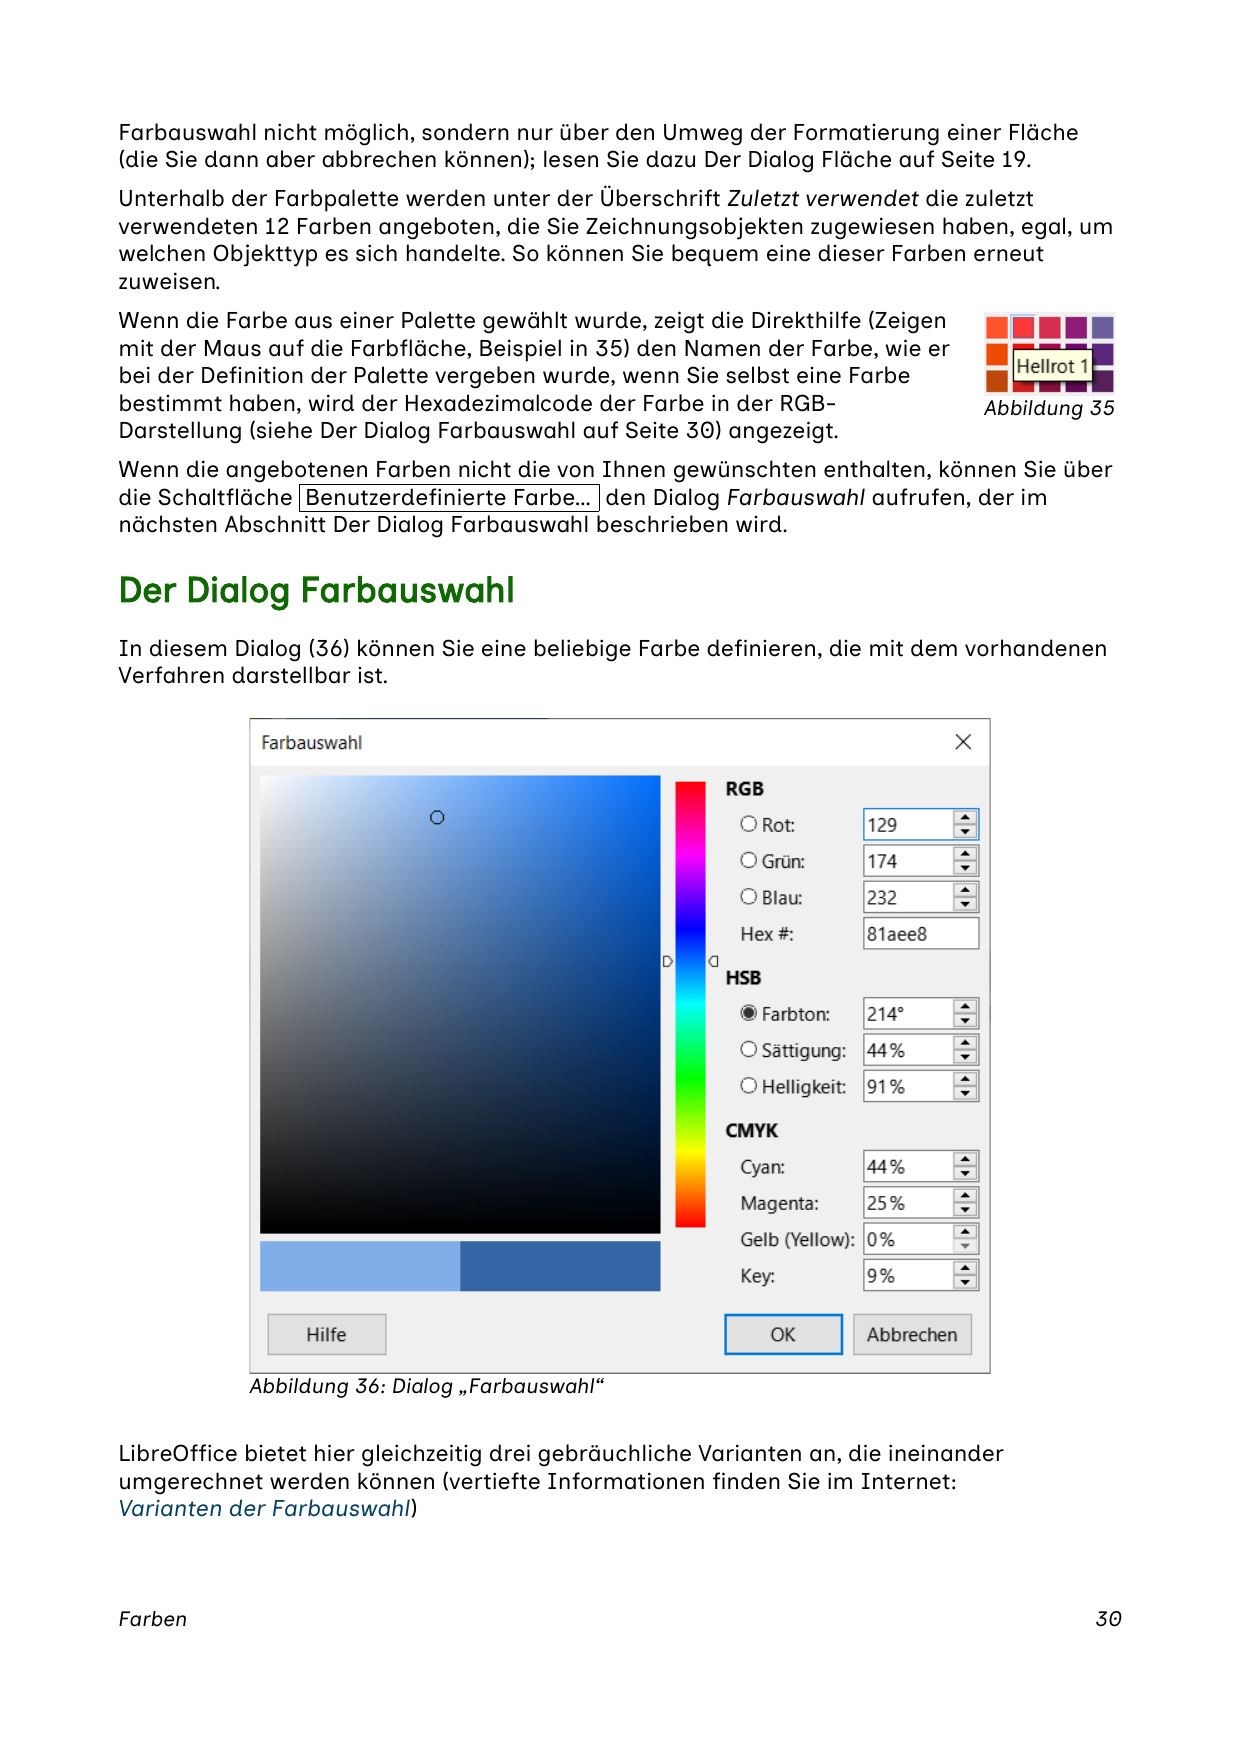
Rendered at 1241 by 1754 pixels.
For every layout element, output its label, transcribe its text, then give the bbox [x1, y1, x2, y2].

text Wenn die angebotenen Farben nicht die von Ihnen gewünschten enthalten, können Sie über die Schaltfläche Benutzerdefinierte Farbe… den Dialog Farbauswahl aufrufen, der im nächsten Abschnitt Der Dialog Farbauswahl beschrieben wird. [118, 456, 1122, 539]
picture [984, 312, 1116, 396]
text Wenn die Farbe aus einer Palette gewählt wurde, zeigt die Direkthilfe (Zeigen mit der Maus auf die Farbfläche, Beispiel in Abbildung 35) den Namen der Farbe, wie er bei der Definition der Palette vergeben wurde, wenn Sie selbst eine Farbe bestimmt haben, wird der Hexadezimalcode der Farbe in der RGB-Darstellung (siehe Der Dialog Farbauswahl auf Seite 31) angezeigt. [118, 307, 1122, 444]
subtitle Der Dialog Farbauswahl [118, 568, 1122, 611]
text Abbildung 36: Dialog „Farbauswahl“ [249, 1374, 991, 1399]
text In diesem Dialog (Abbildung 36) können Sie eine beliebige Farbe definieren, die mit dem vorhandenen Verfahren darstellbar ist. [118, 634, 1122, 689]
picture [249, 718, 991, 1374]
text Unterhalb der Farbpalette werden unter der Überschrift Zuletzt verwendet die zuletzt verwendeten 12 Farben angeboten, die Sie Zeichnungsobjekten zugewiesen haben, egal, um welchen Objekttyp es sich handelte. So können Sie bequem eine dieser Farben erneut zuweisen. [118, 185, 1122, 295]
text Abbildung 35 [984, 396, 1115, 420]
text Welche Farben dort angeboten werden, hängt von der gewählten Farbpalette ab, die in der Auswahlliste oberhalb der Farbtabelle angezeigt wird (hier standard). LibreOffice bringt schon bei der Installation neben der Palette standard einige spezielle Paletten mit (Abbildung 34), außerdem eine besondere mit dem Namen Benutzerdefiniert, in der Sie Ihre eigene Zusammenstellung von Farben ablegen können. Dies ist allerdings über die hier behandelte Farbauswahl nicht möglich, sondern nur über den Umweg der Formatierung einer Fläche (die Sie dann aber abbrechen können); lesen Sie dazu Der Dialog Fläche auf Seite 19. [118, 118, 1122, 173]
text LibreOffice bietet hier gleichzeitig drei gebräuchliche Varianten an, die ineinander umgerechnet werden können (vertiefte Informationen finden Sie im Internet: Varianten der Farbauswahl) [118, 1440, 1122, 1522]
